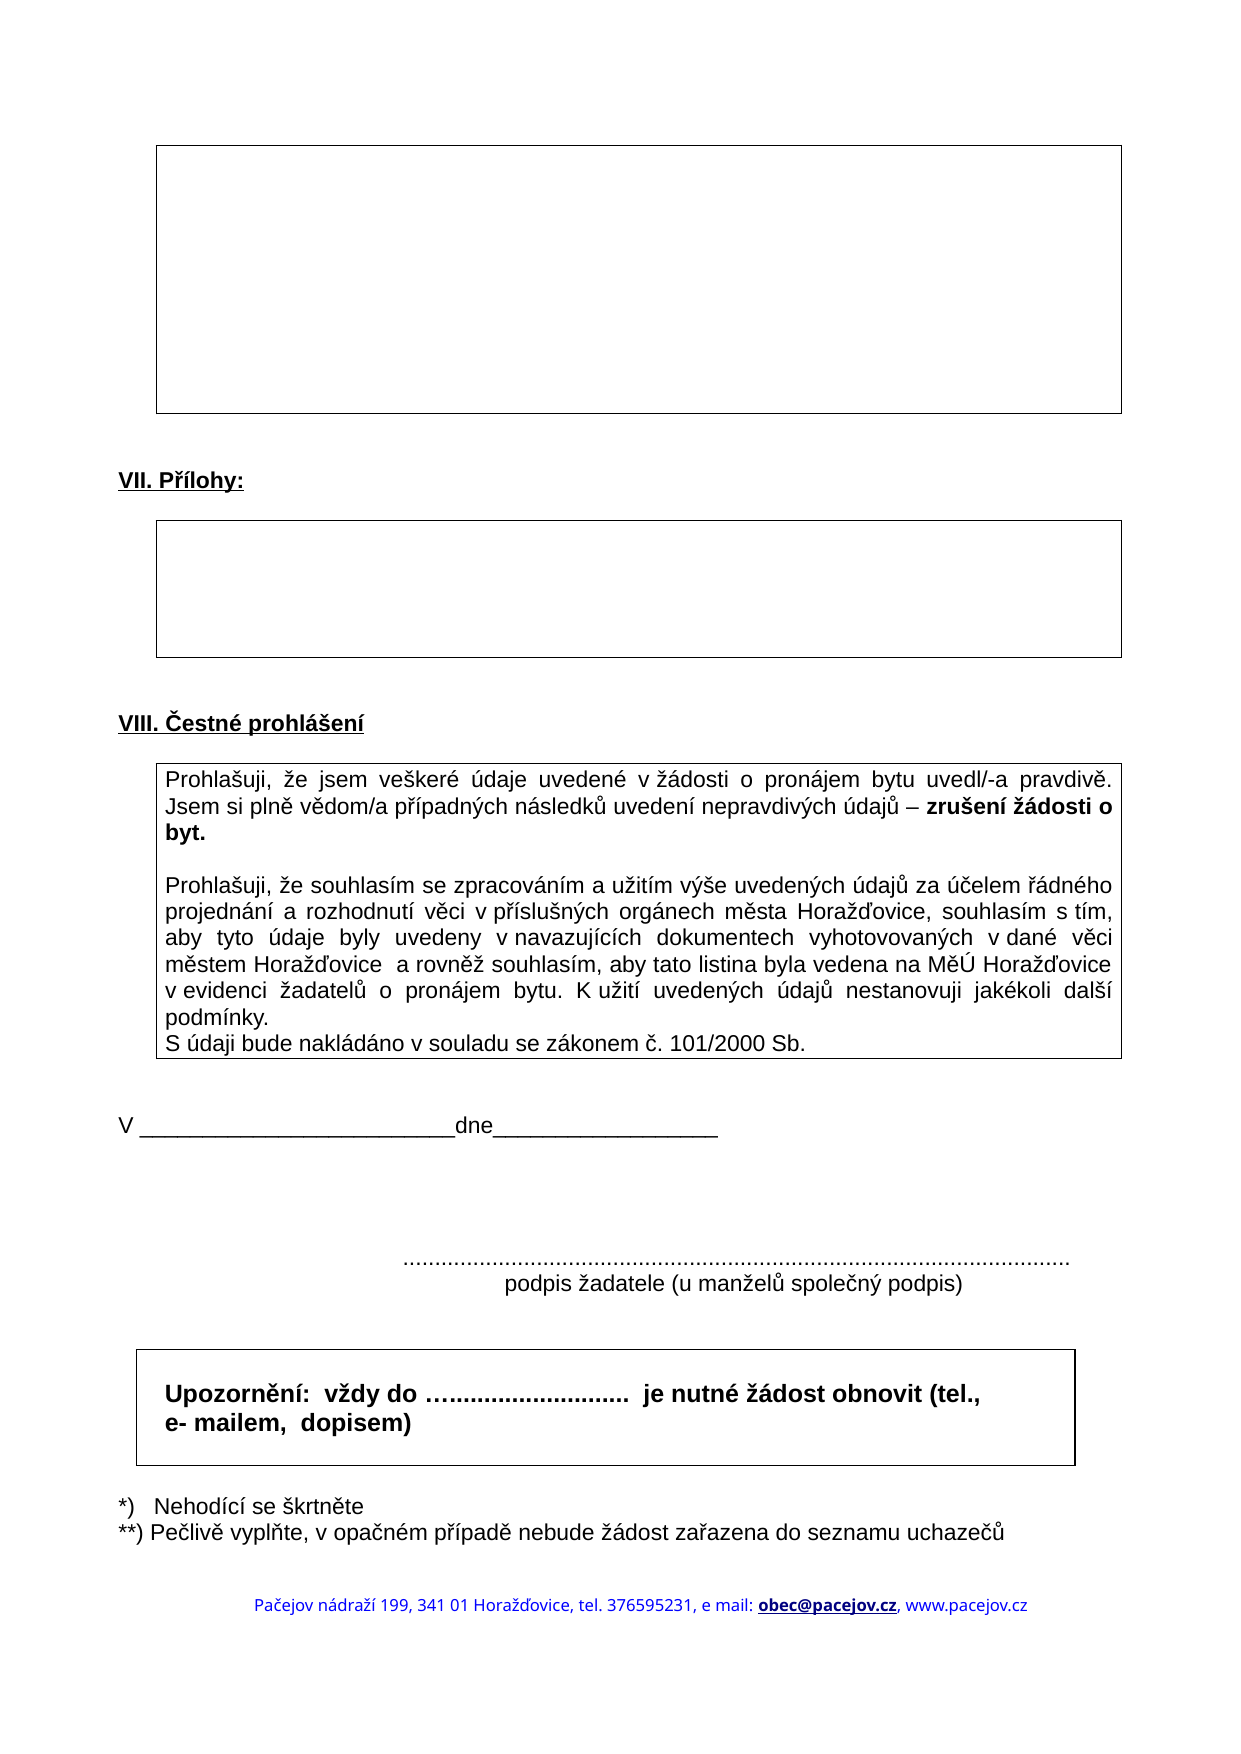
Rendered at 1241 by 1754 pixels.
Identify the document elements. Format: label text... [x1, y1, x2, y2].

text VII. Přílohy: [118, 467, 1122, 493]
list Pačejov nádraží 199, 341 01 Horažďovice, tel. 376595231, e mail: obec@pacejov.cz, www.pacejov.cz [159, 1593, 1122, 1616]
text ......................................................................................................... [118, 1244, 1122, 1270]
text *) Nehodící se škrtněte [118, 1493, 1122, 1519]
text Prohlašuji, že jsem veškeré údaje uvedené v žádosti o pronájem bytu uvedl/-a pravdivě. Jsem si plně vědom/a případných následků uvedení nepravdivých údajů – zrušení žádosti o byt. [157, 764, 1121, 845]
text VIII. Čestné prohlášení [118, 710, 1122, 737]
text V dne [118, 1112, 1122, 1138]
text S údaji bude nakládáno v souladu se zákonem č. 101/2000 Sb. [157, 1027, 1121, 1058]
text podpis žadatele (u manželů společný podpis) [118, 1270, 1122, 1296]
text **) Pečlivě vyplňte, v opačném případě nebude žádost zařazena do seznamu uchazečů [118, 1519, 1122, 1545]
table_header Upozornění: vždy do ….......................... je nutné žádost obnovit (tel., e- mailem, dopisem) [137, 1350, 1074, 1465]
text Prohlašuji, že souhlasím se zpracováním a užitím výše uvedených údajů za účelem řádného projednání a rozhodnutí věci v příslušných orgánech města Horažďovice, souhlasím s tím, aby tyto údaje byly uvedeny v navazujících dokumentech vyhotovovaných v dané věci městem Horažďovice a rovněž souhlasím, aby tato listina byla vedena na MěÚ Horažďovice v evidenci žadatelů o pronájem bytu. K užití uvedených údajů nestanovuji jakékoli další podmínky. [157, 868, 1121, 1027]
